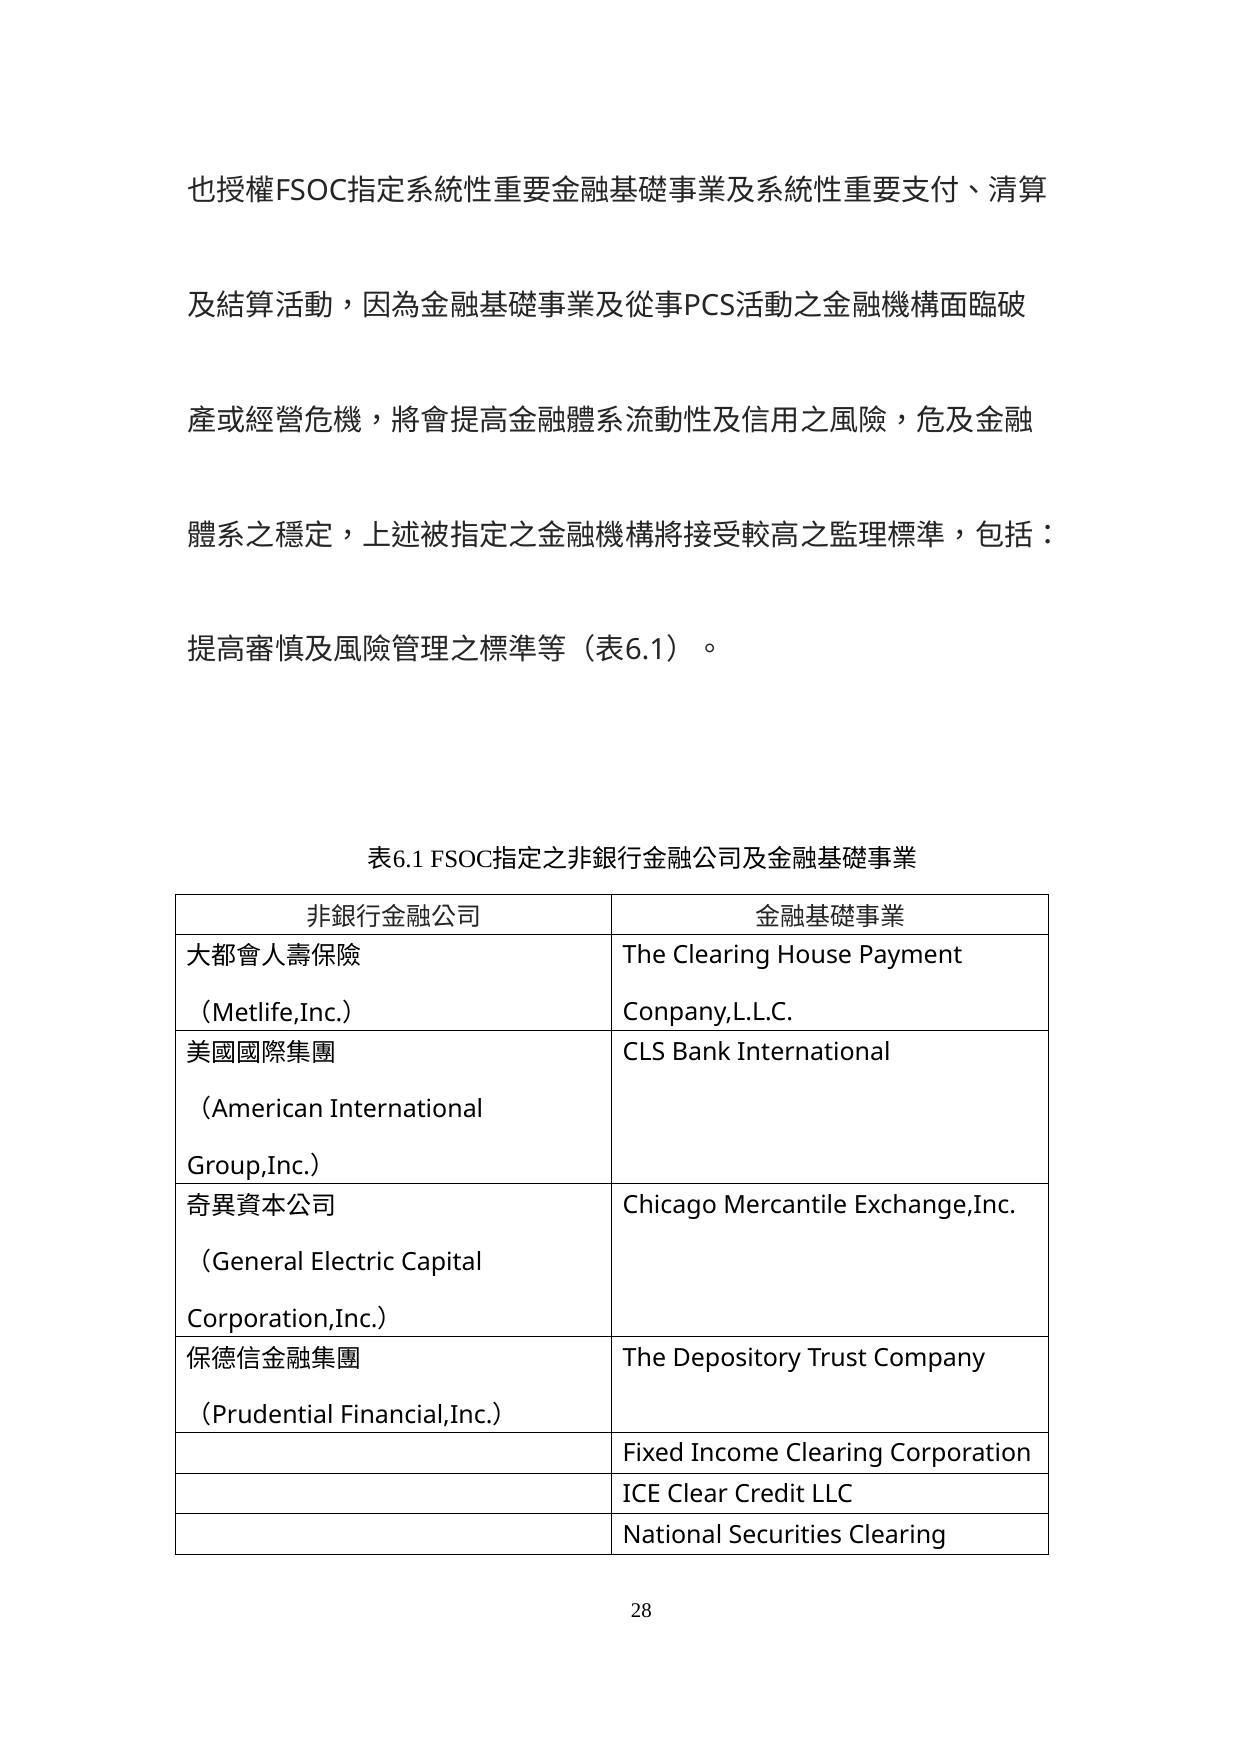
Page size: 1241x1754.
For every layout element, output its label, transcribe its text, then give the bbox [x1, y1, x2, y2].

table_cell The Depository Trust Company [612, 1337, 1048, 1432]
table_cell The Clearing House Payment Conpany,L.L.C. [612, 935, 1048, 1030]
table_cell CLS Bank International [612, 1031, 1048, 1183]
text 在金融危機期間，部分系統性重要非銀行金融公司之破產或危機已嚴重威脅金融體系之穩定，而該類金融機構在金融危機前並未納入Fed之監管範圍內，因此「陶德-法蘭克法案」授權FSOC依該類金融機構之規模、業務複雜度及與市場之關聯性等因素，指定該類機構為系統性重要非銀行金融公司，並納入Fed之合併監理。此外該法案也授權FSOC指定系統性重要金融基礎事業及系統性重要支付、清算及結算活動，因為金融基礎事業及從事PCS活動之金融機構面臨破產或經營危機，將會提高金融體系流動性及信用之風險，危及金融體系之穩定，上述被指定之金融機構將接受較高之監理標準，包括：提高審慎及風險管理之標準等（表6.1）。 [187, 150, 1053, 685]
table_cell Fixed Income Clearing Corporation [612, 1433, 1048, 1472]
table_header 金融基礎事業 [612, 895, 1048, 934]
table_cell [176, 1474, 611, 1513]
table_cell 大都會人壽保險 （Metlife,Inc.） [176, 935, 611, 1030]
table_cell [176, 1514, 611, 1554]
table_cell National Securities Clearing [612, 1514, 1048, 1554]
table_cell ICE Clear Credit LLC [612, 1474, 1048, 1513]
table_cell 美國國際集團 （American International Group,Inc.） [176, 1031, 611, 1183]
table_cell 奇異資本公司 （General Electric Capital Corporation,Inc.） [176, 1184, 611, 1336]
table_cell Chicago Mercantile Exchange,Inc. [612, 1184, 1048, 1336]
table_cell 保德信金融集團 （Prudential Financial,Inc.） [176, 1337, 611, 1432]
table_cell [176, 1433, 611, 1472]
text 表6.1 FSOC指定之非銀行金融公司及金融基礎事業 [187, 838, 1053, 876]
table_header 非銀行金融公司 [176, 895, 611, 934]
